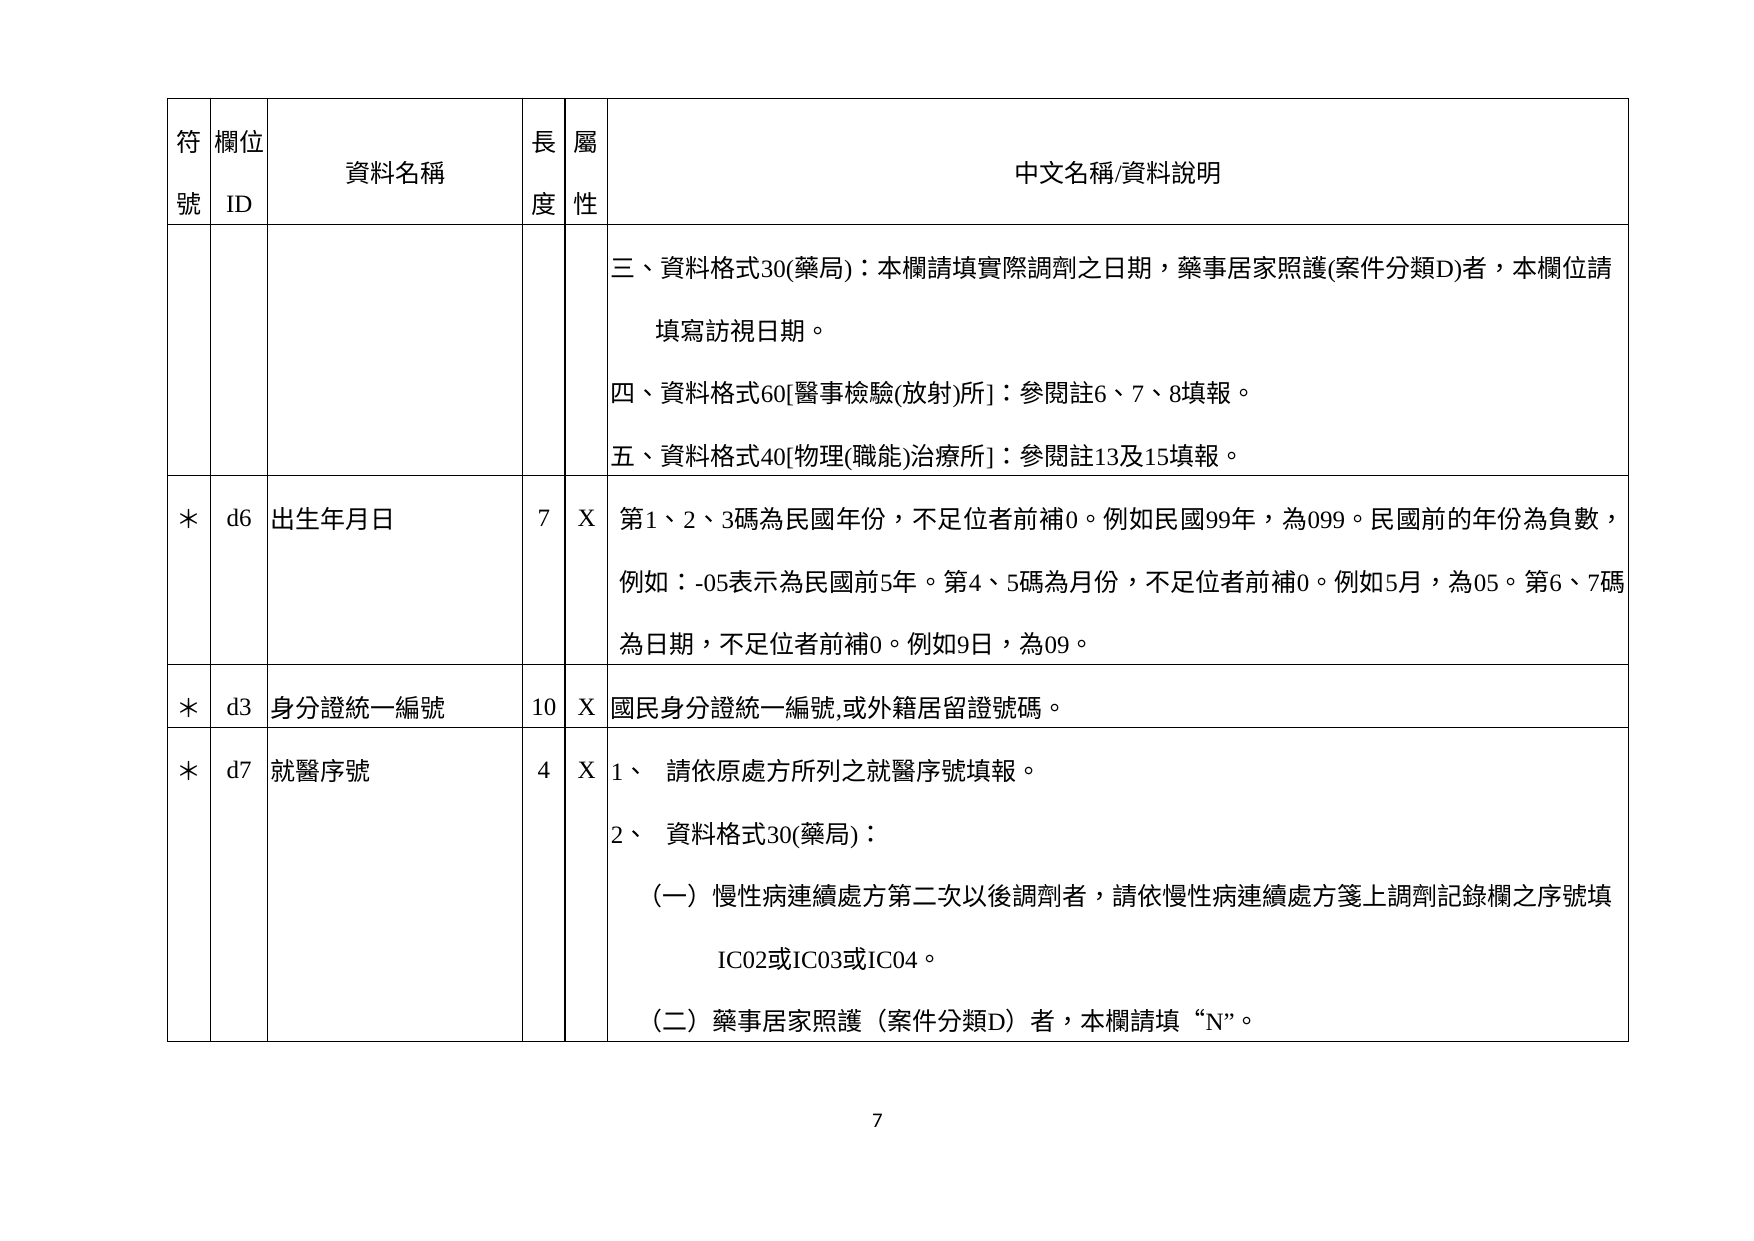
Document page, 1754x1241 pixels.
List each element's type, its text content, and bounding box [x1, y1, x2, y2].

table_header 欄位 ID [211, 99, 267, 224]
table_cell [566, 225, 607, 475]
table_header 符號 [168, 99, 210, 224]
table_cell 請依原處方所列之就醫序號填報。 資料格式30(藥局)： （一）慢性病連續處方第二次以後調劑者，請依慢性病連續處方箋上調劑記錄欄之序號填IC02或IC03或IC04。 （二）藥事居家照護（案件分類D）者，本欄請填“N”。 資料格式60[醫事檢驗(放射)所]： 案件分類「2：成人預防保健第一階段」：依預防保健服務時程代碼填寫（如：IC21:40歲以上未滿65歲者；IC22:65歲以上者；IC23:罹患小兒麻痺且年在35歲以上者；IC24：身分別為原住民且55歲以上未滿65歲者） [608, 728, 1628, 1041]
table_cell ＊ [168, 665, 210, 727]
table_header 長度 [523, 99, 564, 224]
table_cell d6 [211, 476, 267, 663]
table_cell ＊ [168, 476, 210, 663]
table_cell [168, 225, 210, 475]
table_cell 三、資料格式30(藥局)：本欄請填實際調劑之日期，藥事居家照護(案件分類D)者，本欄位請填寫訪視日期。 四、資料格式60[醫事檢驗(放射)所]：參閱註6、7、8填報。 五、資料格式40[物理(職能)治療所]：參閱註13及15填報。 [608, 225, 1628, 475]
table_cell 就醫序號 [268, 728, 522, 1041]
table_cell 10 [523, 665, 564, 727]
table_cell X [566, 665, 607, 727]
table_cell 出生年月日 [268, 476, 522, 663]
table_cell [268, 225, 522, 475]
table_cell [211, 225, 267, 475]
table_cell 國民身分證統一編號,或外籍居留證號碼。 [608, 665, 1628, 727]
table_cell X [566, 728, 607, 1041]
table_cell X [566, 476, 607, 663]
table_header 資料名稱 [268, 99, 522, 224]
table_cell ＊ [168, 728, 210, 1041]
table_cell 第1、2、3碼為民國年份，不足位者前補0。例如民國99年，為099。民國前的年份為負數，例如：-05表示為民國前5年。第4、5碼為月份，不足位者前補0。例如5月，為05。第6、7碼為日期，不足位者前補0。例如9日，為09。 [608, 476, 1628, 663]
table_cell 7 [523, 476, 564, 663]
table_cell d3 [211, 665, 267, 727]
table_header 屬性 [566, 99, 607, 224]
table_cell 4 [523, 728, 564, 1041]
table_cell 身分證統一編號 [268, 665, 522, 727]
table_cell d7 [211, 728, 267, 1041]
table_header 中文名稱/資料說明 [608, 99, 1628, 224]
table_cell [523, 225, 564, 475]
